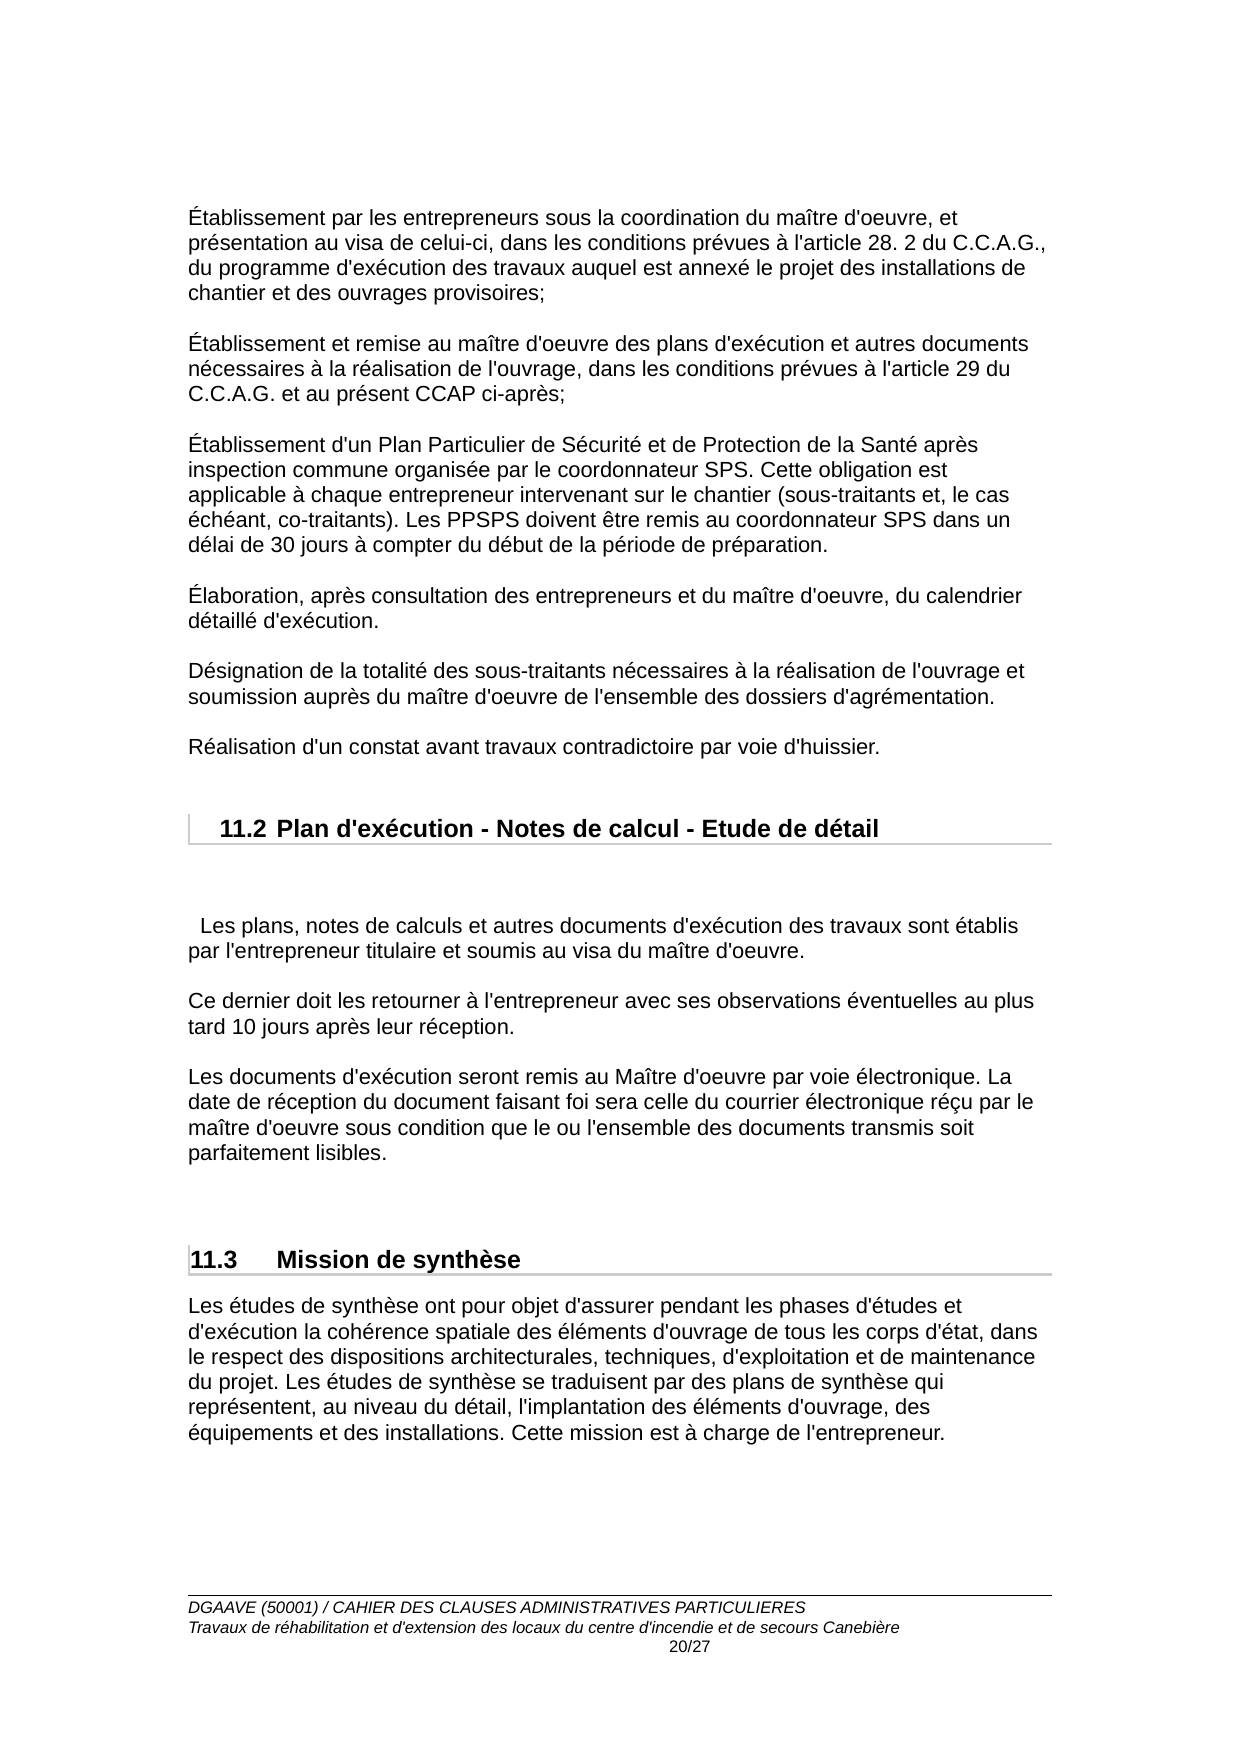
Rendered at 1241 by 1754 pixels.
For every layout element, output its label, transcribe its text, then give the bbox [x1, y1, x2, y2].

subtitle Plan d'exécution - Notes de calcul - Etude de détail [190, 814, 1052, 843]
text Établissement et remise au maître d'oeuvre des plans d'exécution et autres documents nécessaires à la réalisation de l'ouvrage, dans les conditions prévues à l'article 29 du C.C.A.G. et au présent CCAP ci-après; [188, 331, 1052, 406]
text Désignation de la totalité des sous-traitants nécessaires à la réalisation de l'ouvrage et soumission auprès du maître d'oeuvre de l'ensemble des dossiers d'agrémentation. [188, 658, 1052, 709]
text Réalisation d'un constat avant travaux contradictoire par voie d'huissier. [188, 734, 1052, 759]
text Les documents d'exécution seront remis au Maître d'oeuvre par voie électronique. La date de réception du document faisant foi sera celle du courrier électronique réçu par le maître d'oeuvre sous condition que le ou l'ensemble des documents transmis soit parfaitement lisibles. [188, 1064, 1052, 1165]
subtitle Mission de synthèse [190, 1245, 1052, 1273]
text Les études de synthèse ont pour objet d'assurer pendant les phases d'études et d'exécution la cohérence spatiale des éléments d'ouvrage de tous les corps d'état, dans le respect des dispositions architecturales, techniques, d'exploitation et de maintenance du projet. Les études de synthèse se traduisent par des plans de synthèse qui représentent, au niveau du détail, l'implantation des éléments d'ouvrage, des équipements et des installations. Cette mission est à charge de l'entrepreneur. [188, 1293, 1052, 1444]
text Établissement par les entrepreneurs sous la coordination du maître d'oeuvre, et présentation au visa de celui-ci, dans les conditions prévues à l'article 28. 2 du C.C.A.G., du programme d'exécution des travaux auquel est annexé le projet des installations de chantier et des ouvrages provisoires; [188, 204, 1052, 305]
text Élaboration, après consultation des entrepreneurs et du maître d'oeuvre, du calendrier détaillé d'exécution. [188, 583, 1052, 633]
text Ce dernier doit les retourner à l'entrepreneur avec ses observations éventuelles au plus tard 10 jours après leur réception. [188, 988, 1052, 1039]
text Établissement d'un Plan Particulier de Sécurité et de Protection de la Santé après inspection commune organisée par le coordonnateur SPS. Cette obligation est applicable à chaque entrepreneur intervenant sur le chantier (sous-traitants et, le cas échéant, co-traitants). Les PPSPS doivent être remis au coordonnateur SPS dans un délai de 30 jours à compter du début de la période de préparation. [188, 431, 1052, 557]
text Les plans, notes de calculs et autres documents d'exécution des travaux sont établis par l'entrepreneur titulaire et soumis au visa du maître d'oeuvre. [188, 913, 1052, 963]
